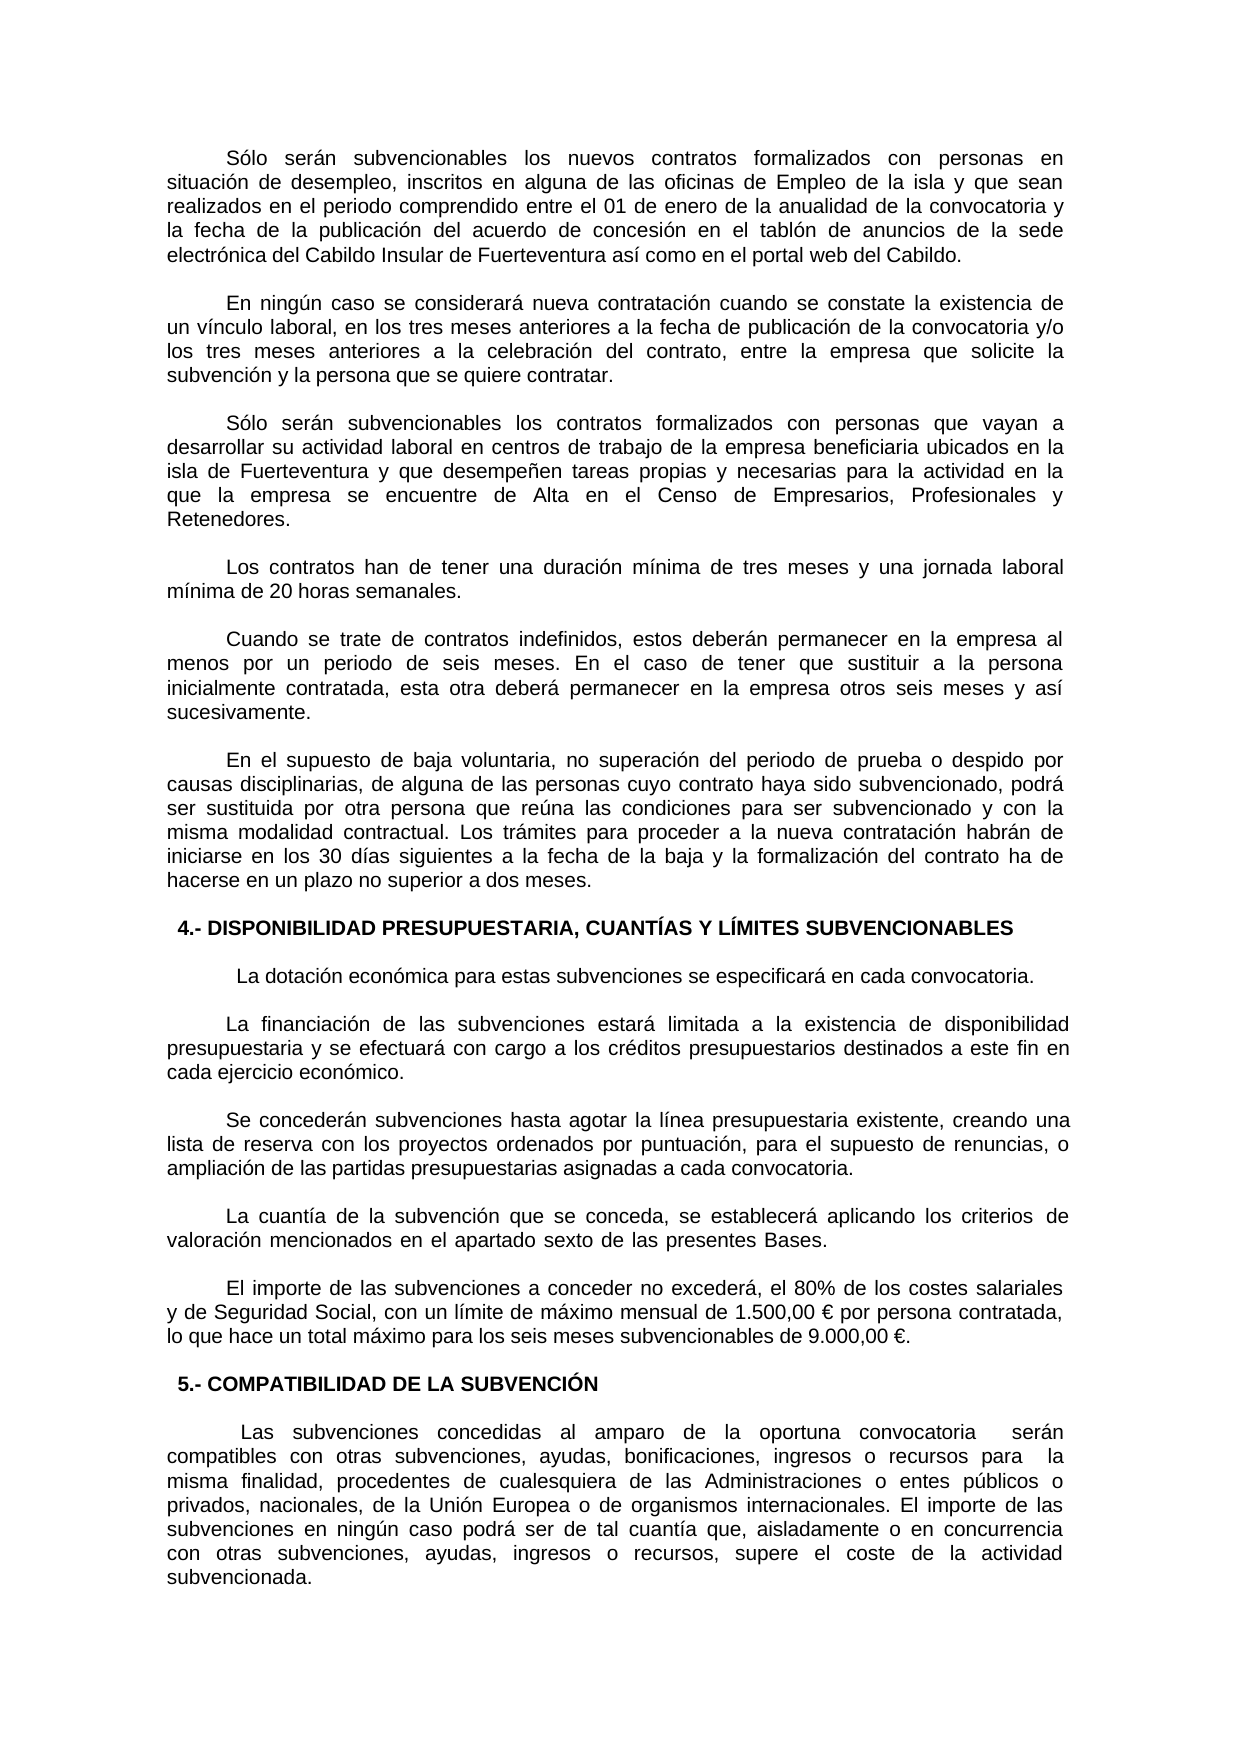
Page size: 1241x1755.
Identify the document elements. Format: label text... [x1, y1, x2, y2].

subtitle 4.- DISPONIBILIDAD PRESUPUESTARIA, CUANTÍAS Y LÍMITES SUBVENCIONABLES [177, 916, 1082, 940]
text Cuando se trate de contratos indefinidos, estos deberán permanecer en la empresa al menos por un periodo de seis meses. En el caso de tener que sustituir a la persona inicialmente contratada, esta otra deberá permanecer en la empresa otros seis meses y así sucesivamente. [167, 627, 1064, 723]
text Se concederán subvenciones hasta agotar la línea presupuestaria existente, creando una lista de reserva con los proyectos ordenados por puntuación, para el supuesto de renuncias, o ampliación de las partidas presupuestarias asignadas a cada convocatoria. [167, 1108, 1070, 1180]
subtitle 5.- COMPATIBILIDAD DE LA SUBVENCIÓN [177, 1372, 1082, 1396]
text La dotación económica para estas subvenciones se especificará en cada convocatoria. [236, 964, 1082, 988]
text Sólo serán subvencionables los nuevos contratos formalizados con personas en situación de desempleo, inscritos en alguna de las oficinas de Empleo de la isla y que sean realizados en el periodo comprendido entre el 01 de enero de la anualidad de la convocatoria y la fecha de la publicación del acuerdo de concesión en el tablón de anuncios de la sede electrónica del Cabildo Insular de Fuerteventura así como en el portal web del Cabildo. [167, 146, 1064, 266]
text Sólo serán subvencionables los contratos formalizados con personas que vayan a desarrollar su actividad laboral en centros de trabajo de la empresa beneficiaria ubicados en la isla de Fuerteventura y que desempeñen tareas propias y necesarias para la actividad en la que la empresa se encuentre de Alta en el Censo de Empresarios, Profesionales y Retenedores. [167, 411, 1064, 531]
text Los contratos han de tener una duración mínima de tres meses y una jornada laboral mínima de 20 horas semanales. [167, 555, 1064, 603]
text La cuantía de la subvención que se conceda, se establecerá aplicando los criterios de valoración mencionados en el apartado sexto de las presentes Bases. [167, 1204, 1070, 1252]
text En el supuesto de baja voluntaria, no superación del periodo de prueba o despido por causas disciplinarias, de alguna de las personas cuyo contrato haya sido subvencionado, podrá ser sustituida por otra persona que reúna las condiciones para ser subvencionado y con la misma modalidad contractual. Los trámites para proceder a la nueva contratación habrán de iniciarse en los 30 días siguientes a la fecha de la baja y la formalización del contrato ha de hacerse en un plazo no superior a dos meses. [167, 747, 1064, 892]
text El importe de las subvenciones a conceder no excederá, el 80% de los costes salariales y de Seguridad Social, con un límite de máximo mensual de 1.500,00 € por persona contratada, lo que hace un total máximo para los seis meses subvencionables de 9.000,00 €. [167, 1276, 1064, 1348]
text Las subvenciones concedidas al amparo de la oportuna convocatoria serán compatibles con otras subvenciones, ayudas, bonificaciones, ingresos o recursos para la misma finalidad, procedentes de cualesquiera de las Administraciones o entes públicos o privados, nacionales, de la Unión Europea o de organismos internacionales. El importe de las subvenciones en ningún caso podrá ser de tal cuantía que, aisladamente o en concurrencia con otras subvenciones, ayudas, ingresos o recursos, supere el coste de la actividad subvencionada. [167, 1420, 1064, 1589]
text La financiación de las subvenciones estará limitada a la existencia de disponibilidad presupuestaria y se efectuará con cargo a los créditos presupuestarios destinados a este fin en cada ejercicio económico. [167, 1012, 1070, 1084]
text En ningún caso se considerará nueva contratación cuando se constate la existencia de un vínculo laboral, en los tres meses anteriores a la fecha de publicación de la convocatoria y/o los tres meses anteriores a la celebración del contrato, entre la empresa que solicite la subvención y la persona que se quiere contratar. [167, 290, 1064, 387]
